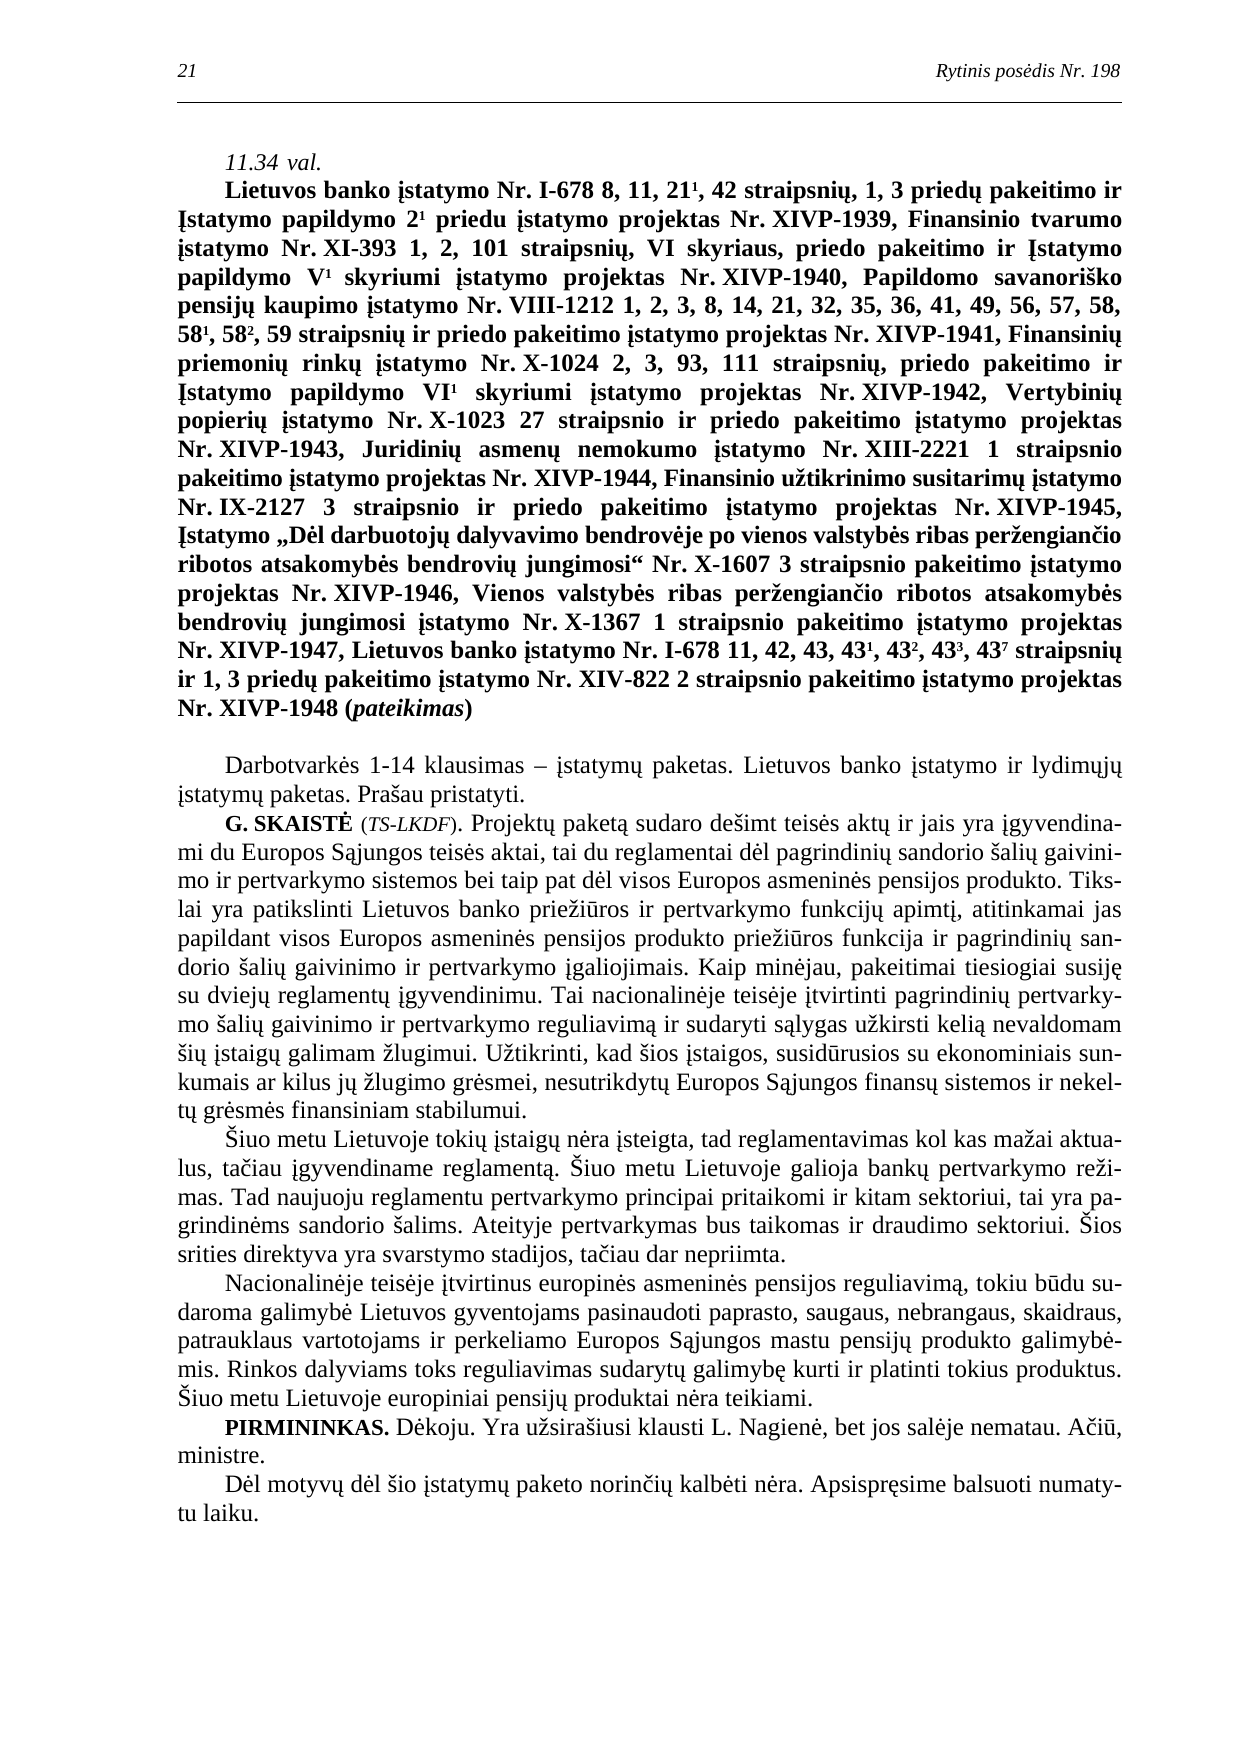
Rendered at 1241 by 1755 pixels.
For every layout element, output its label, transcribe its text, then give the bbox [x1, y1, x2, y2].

text Lie­tu­vos ban­ko įsta­ty­mo Nr. I-678 8, 11, 211, 42 straips­nių, 1, 3 prie­dų pa­kei­ti­mo ir Įsta­ty­mo pa­pil­dy­mo 21 prie­du įsta­ty­mo pro­jek­tas Nr. XIVP-1939, Fi­nan­si­nio tva­ru­mo įsta­ty­mo Nr. XI-393 1, 2, 101 straips­nių, VI sky­riaus, prie­do pa­kei­ti­mo ir Įsta­ty­mo papil­dy­mo V1 sky­riu­mi įsta­ty­mo pro­jek­tas Nr. XIVP-1940, Pa­pil­do­mo sa­va­no­riš­ko pensi­jų kau­pi­mo įsta­ty­mo Nr. VIII-1212 1, 2, 3, 8, 14, 21, 32, 35, 36, 41, 49, 56, 57, 58, 581, 582, 59 straips­nių ir prie­do pa­kei­ti­mo įsta­ty­mo pro­jek­tas Nr. XIVP-1941, Fi­nan­si­nių prie­mo­nių rin­kų įsta­ty­mo Nr. X-1024 2, 3, 93, 111 straips­nių, prie­do pa­kei­ti­mo ir Įstatymo pa­pil­dy­mo VI1 sky­riu­mi įsta­ty­mo pro­jek­tas Nr. XIVP-1942, Ver­ty­bi­nių popierių įsta­ty­mo Nr. X-1023 27 straips­nio ir prie­do pa­kei­ti­mo įsta­ty­mo pro­jek­tas Nr. XIVP-1943, Ju­ri­di­nių as­me­nų ne­mo­ku­mo įsta­ty­mo Nr. XIII-2221 1 straips­nio pakeiti­mo įsta­ty­mo pro­jek­tas Nr. XIVP-1944, Fi­nan­si­nio už­tik­ri­ni­mo su­si­ta­ri­mų įstatymo Nr. IX-2127 3 straips­nio ir prie­do pa­kei­ti­mo įsta­ty­mo pro­jek­tas Nr. XIVP-1945, Įstatymo „Dėl dar­buo­to­jų da­ly­va­vi­mo ben­dro­vė­je po vie­nos vals­ty­bės ri­bas per­žen­gian­čio ri­bo­tos at­sa­ko­my­bės ben­dro­vių jun­gi­mo­si“ Nr. X-1607 3 straips­nio pa­kei­ti­mo įsta­ty­mo pro­jek­tas Nr. XIVP-1946, Vie­nos vals­ty­bės ri­bas per­žen­gian­čio ri­bo­tos at­sa­ko­my­bės ben­dro­vių jun­gi­mo­si įsta­ty­mo Nr. X-1367 1 straips­nio pa­kei­ti­mo įsta­ty­mo pro­jek­tas Nr. XIVP-1947, Lie­tu­vos ban­ko įsta­ty­mo Nr. I-678 11, 42, 43, 431, 432, 433, 437 straips­nių ir 1, 3 prie­dų pa­kei­ti­mo įsta­ty­mo Nr. XIV-822 2 straips­nio pa­kei­ti­mo įsta­ty­mo pro­jek­tas Nr. XIVP-1948 (pa­tei­ki­mas) [177, 175, 1122, 722]
text Dėl mo­ty­vų dėl šio įsta­ty­mų pa­ke­to no­rin­čių kal­bė­ti nė­ra. Ap­si­sprę­si­me bal­suo­ti nu­ma­ty­tu lai­ku. [177, 1469, 1122, 1527]
text Na­cio­na­li­nė­je tei­sė­je įtvir­ti­nus eu­ro­pi­nės as­me­ni­nės pen­si­jos re­gu­lia­vi­mą, to­kiu bū­du su­da­ro­ma ga­li­my­bė Lie­tu­vos gy­ven­to­jams pa­si­nau­do­ti pa­pras­to, sau­gaus, ne­bran­gaus, skaid­raus, pa­trauk­laus var­to­to­jams ir per­ke­lia­mo Eu­ro­pos Są­jun­gos mas­tu pen­si­jų pro­duk­to ga­li­my­bė­mis. Rin­kos da­ly­viams toks re­gu­lia­vi­mas su­da­ry­tų ga­li­my­bę kur­ti ir pla­tin­ti to­kius pro­duk­tus. Šiuo me­tu Lie­tu­vo­je eu­ro­pi­niai pen­si­jų pro­duk­tai nė­ra tei­kia­mi. [177, 1268, 1122, 1412]
text PIRMININKAS. Dė­ko­ju. Yra už­si­ra­šiu­si klaus­ti L. Na­gie­nė, bet jos sa­lė­je ne­ma­tau. Ačiū, mi­nist­re. [177, 1412, 1122, 1469]
text Dar­bo­tvarkės 1-14 klau­si­mas – įsta­ty­mų pa­ke­tas. Lie­tu­vos ban­ko įsta­ty­mo ir ly­di­mų­jų įsta­ty­mų pa­ke­tas. Pra­šau pri­sta­ty­ti. [177, 750, 1122, 808]
text 11.34 val. [224, 148, 1122, 175]
text G. SKAISTĖ (TS-LKDF). Pro­jek­tų pa­ke­tą su­da­ro de­šimt tei­sės ak­tų ir jais yra įgy­ven­di­na­mi du Eu­ro­pos Są­jun­gos tei­sės ak­tai, tai du reg­la­men­tai dėl pa­grin­di­nių san­do­rio ša­lių gai­vi­ni­mo ir per­tvar­ky­mo sis­te­mos bei taip pat dėl vi­sos Eu­ro­pos as­me­ni­nės pen­si­jos pro­duk­to. Tiks­lai yra pa­tiks­lin­ti Lie­tu­vos ban­ko prie­žiū­ros ir per­tvar­ky­mo funk­ci­jų ap­im­tį, ati­tin­ka­mai jas pa­pil­dant vi­sos Eu­ro­pos as­me­ni­nės pen­si­jos pro­duk­to prie­žiū­ros funk­ci­ja ir pa­grin­di­nių san­do­rio ša­lių gai­vi­ni­mo ir per­tvar­ky­mo įga­lio­ji­mais. Kaip mi­nė­jau, pa­kei­ti­mai tie­sio­giai su­si­ję su dvie­jų reg­la­men­tų įgy­ven­di­ni­mu. Tai na­cio­na­li­nė­je tei­sė­je įtvir­tin­ti pa­grin­di­nių per­tvar­ky­mo ša­lių gai­vi­ni­mo ir per­tvar­ky­mo re­gu­lia­vi­mą ir su­da­ry­ti są­ly­gas už­kirs­ti ke­lią ne­val­do­mam šių įstai­gų ga­li­mam žlu­gi­mui. Už­tik­rin­ti, kad šios įstai­gos, su­si­dū­ru­sios su eko­no­mi­niais sun­ku­mais ar ki­lus jų žlu­gi­mo grės­mei, ne­su­trik­dy­tų Eu­ro­pos Są­jun­gos fi­nan­sų sis­te­mos ir ne­kel­tų grės­mės fi­nan­si­niam sta­bi­lu­mui. [177, 808, 1122, 1124]
text Šiuo me­tu Lie­tu­vo­je to­kių įstai­gų nė­ra įsteig­ta, tad reg­la­men­ta­vi­mas kol kas ma­žai ak­tu­a­lus, ta­čiau įgy­ven­di­na­me reg­la­men­tą. Šiuo me­tu Lie­tu­vo­je ga­lio­ja ban­kų per­tvar­ky­mo re­ži­mas. Tad nau­juo­ju reg­la­men­tu per­tvar­ky­mo prin­ci­pai pri­tai­ko­mi ir ki­tam sek­to­riui, tai yra pa­grin­di­nėms san­do­rio ša­lims. At­ei­ty­je per­tvar­ky­mas bus tai­ko­mas ir drau­di­mo sek­to­riui. Šios sri­ties di­rek­ty­va yra svars­ty­mo sta­di­jos, ta­čiau dar ne­pri­im­ta. [177, 1124, 1122, 1268]
